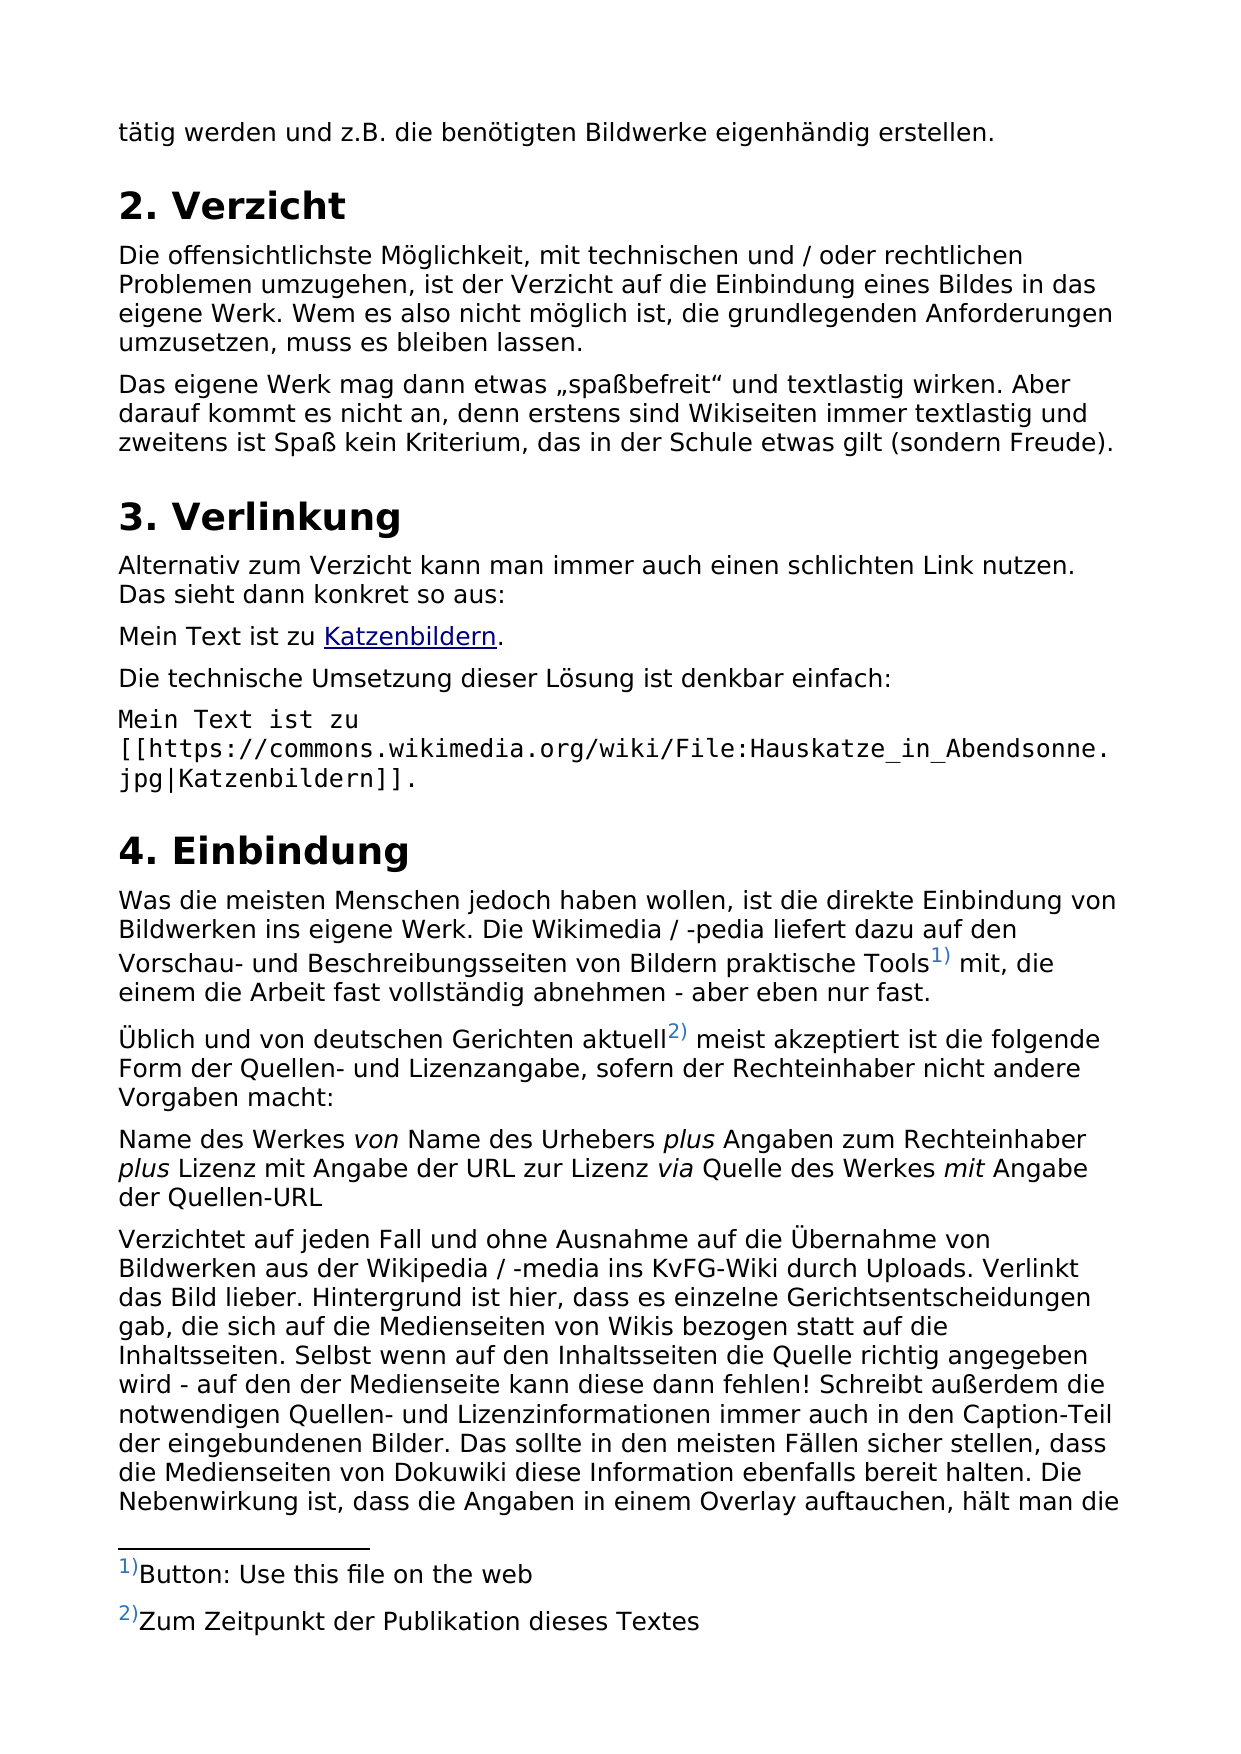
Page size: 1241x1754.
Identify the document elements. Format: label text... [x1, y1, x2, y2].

text Zum Zeitpunkt der Publikation dieses Textes [118, 1602, 1122, 1636]
text Was die meisten Menschen jedoch haben wollen, ist die direkte Einbindung von Bildwerken ins eigene Werk. Die Wikimedia / -pedia liefert dazu auf den Vorschau- und Beschreibungsseiten von Bildern praktische Tools mit, die einem die Arbeit fast vollständig abnehmen - aber eben nur fast. [118, 886, 1122, 1007]
subtitle 4. Einbindung [118, 830, 1122, 873]
text Alternativ zum Verzicht kann man immer auch einen schlichten Link nutzen. Das sieht dann konkret so aus: [118, 551, 1122, 609]
text Name des Werkes von Name des Urhebers plus Angaben zum Rechteinhaber plus Lizenz mit Angabe der URL zur Lizenz via Quelle des Werkes mit Angabe der Quellen-URL [118, 1125, 1122, 1212]
text Die offensichtlichste Möglichkeit, mit technischen und / oder rechtlichen Problemen umzugehen, ist der Verzicht auf die Einbindung eines Bildes in das eigene Werk. Wem es also nicht möglich ist, die grundlegenden Anforderungen umzusetzen, muss es bleiben lassen. [118, 241, 1122, 358]
text Mein Text ist zu [[https://commons.wikimedia.org/wiki/File:Hauskatze_in_Abendsonne.jpg|Katzenbildern]]. [118, 705, 1122, 793]
text Die technische Umsetzung dieser Lösung ist denkbar einfach: [118, 664, 1122, 693]
text Mein Text ist zu Katzenbildern. [118, 622, 1122, 651]
text Verzichtet auf jeden Fall und ohne Ausnahme auf die Übernahme von Bildwerken aus der Wikipedia / -media ins KvFG-Wiki durch Uploads. Verlinkt das Bild lieber. Hintergrund ist hier, dass es einzelne Gerichtsentscheidungen gab, die sich auf die Medienseiten von Wikis bezogen statt auf die Inhaltsseiten. Selbst wenn auf den Inhaltsseiten die Quelle richtig angegeben wird - auf den der Medienseite kann diese dann fehlen! Schreibt außerdem die notwendigen Quellen- und Lizenzinformationen immer auch in den Caption-Teil der eingebundenen Bilder. Das sollte in den meisten Fällen sicher stellen, dass die Medienseiten von Dokuwiki diese Information ebenfalls bereit halten. Die Nebenwirkung ist, dass die Angaben in einem Overlay auftauchen, hält man die [118, 1225, 1122, 1516]
subtitle 3. Verlinkung [118, 495, 1122, 539]
subtitle 2. Verzicht [118, 185, 1122, 228]
text Üblich und von deutschen Gerichten aktuell meist akzeptiert ist die folgende Form der Quellen- und Lizenzangabe, sofern der Rechteinhaber nicht andere Vorgaben macht: [118, 1020, 1122, 1112]
text tätig werden und z.B. die benötigten Bildwerke eigenhändig erstellen. [118, 118, 1122, 147]
text Das eigene Werk mag dann etwas „spaßbefreit“ und textlastig wirken. Aber darauf kommt es nicht an, denn erstens sind Wikiseiten immer textlastig und zweitens ist Spaß kein Kriterium, das in der Schule etwas gilt (sondern Freude). [118, 370, 1122, 458]
text Button: Use this file on the web [118, 1555, 1122, 1589]
